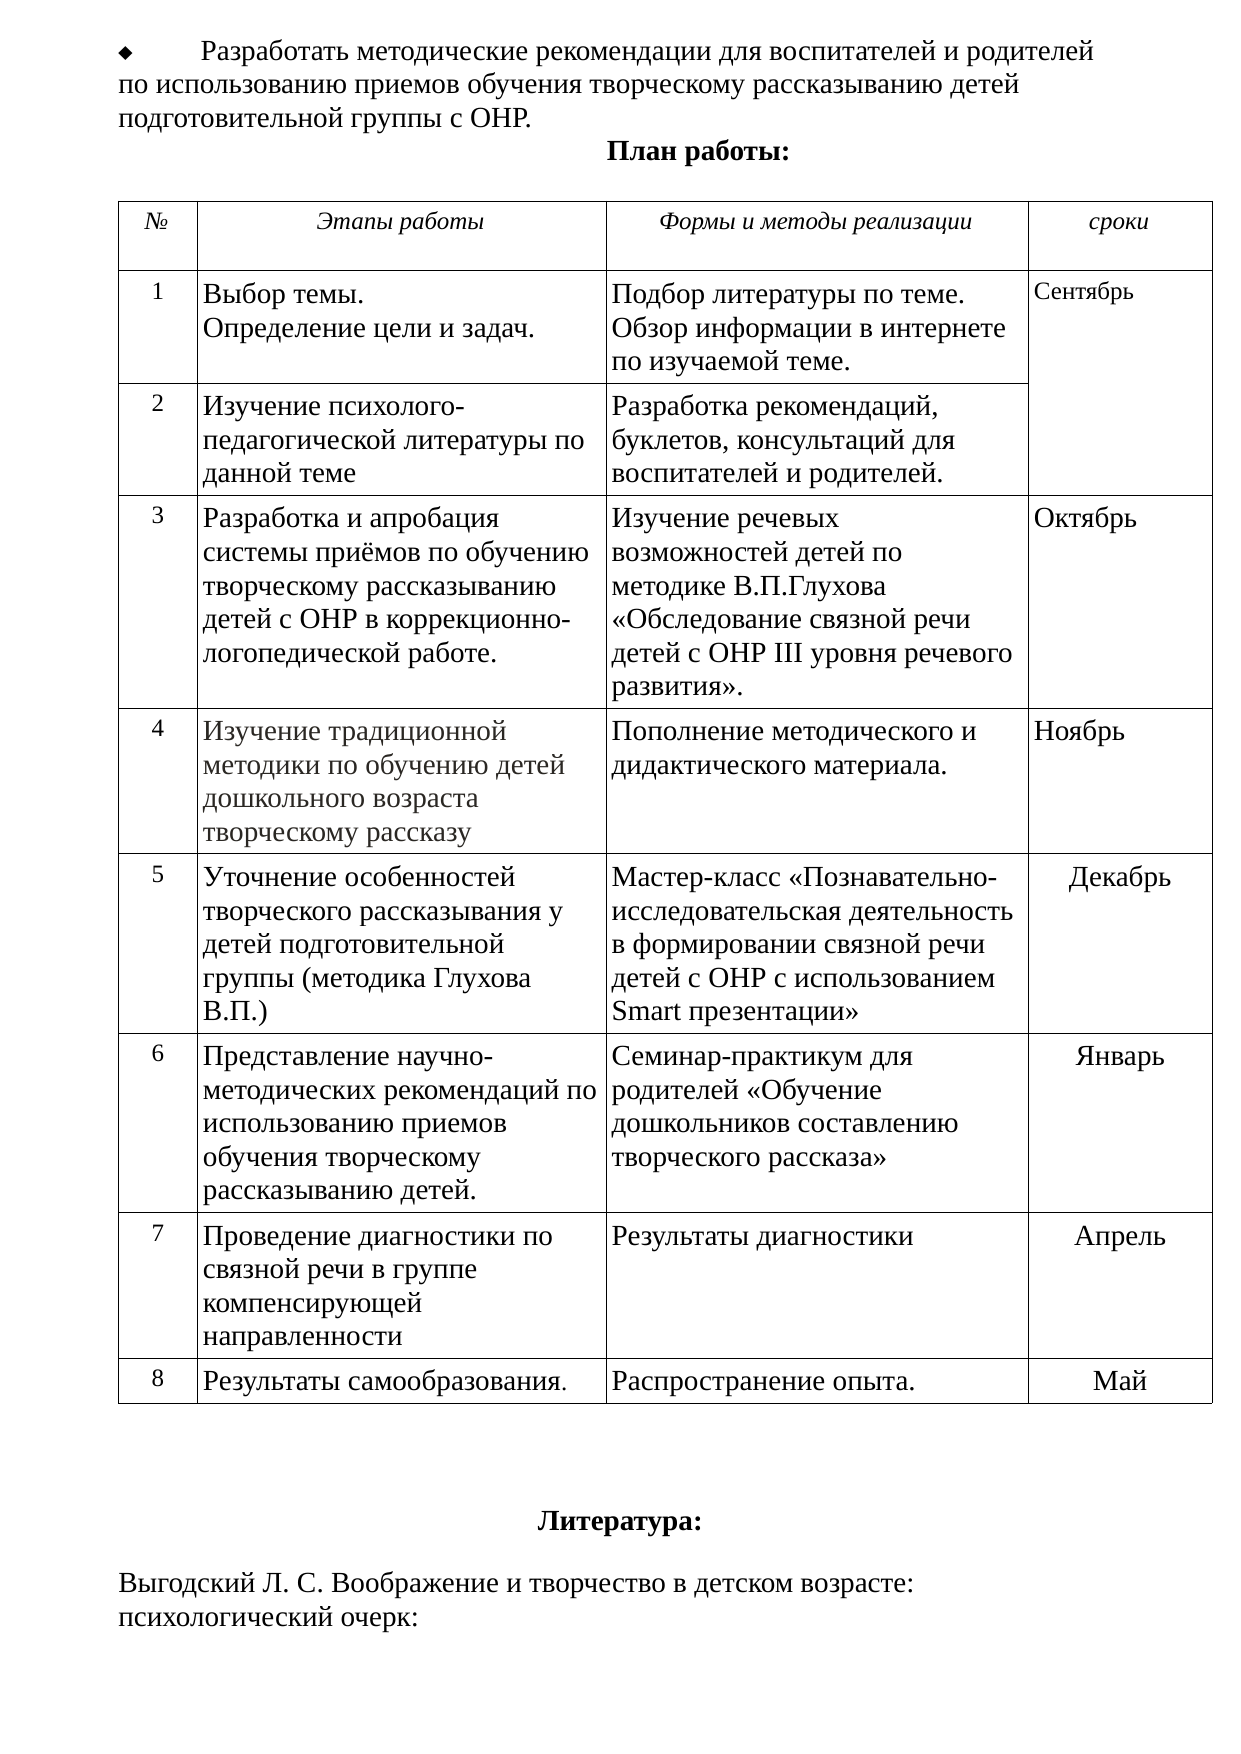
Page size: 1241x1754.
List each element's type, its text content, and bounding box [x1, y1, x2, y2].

table_cell Уточнение особенностей творческого рассказывания у детей подготовительной группы (методика Глухова В.П.) [198, 854, 606, 1032]
table_cell Изучение психолого-педагогической литературы по данной теме [198, 384, 606, 495]
text План работы: [118, 133, 1122, 167]
table_cell 5 [119, 854, 197, 1032]
table_cell Ноябрь [1029, 709, 1212, 853]
table_cell Пополнение методического и дидактического материала. [607, 709, 1028, 853]
table_header Этапы работы [198, 202, 606, 270]
table_header № [119, 202, 197, 270]
table_cell 8 [119, 1359, 197, 1403]
table_cell Представление научно-методических рекомендаций по использованию приемов обучения творческому рассказыванию детей. [198, 1034, 606, 1212]
table_cell Разработка рекомендаций, буклетов, консультаций для воспитателей и родителей. [607, 384, 1028, 495]
text Выгодский Л. С. Воображение и творчество в детском возрасте: психологический очерк: [118, 1566, 1122, 1633]
list Разработать методические рекомендации для воспитателей и родителей по использованию приемов обучения творческому рассказыванию детей подготовительной группы с ОНР. [118, 33, 1122, 133]
table_cell Октябрь [1029, 496, 1212, 707]
table_cell 7 [119, 1213, 197, 1357]
table_cell Семинар-практикум для родителей «Обучение дошкольников составлению творческого рассказа» [607, 1034, 1028, 1212]
table_cell Распространение опыта. [607, 1359, 1028, 1403]
table_cell Подбор литературы по теме. Обзор информации в интернете по изучаемой теме. [607, 271, 1028, 382]
text Литература: [118, 1503, 1122, 1537]
table_cell Январь [1029, 1034, 1212, 1212]
table_cell Проведение диагностики по связной речи в группе компенсирующей направленности [198, 1213, 606, 1357]
table_cell Май [1029, 1359, 1212, 1403]
table_cell Результаты диагностики [607, 1213, 1028, 1357]
table_cell Декабрь [1029, 854, 1212, 1032]
table_cell Результаты самообразования. [198, 1359, 606, 1403]
table_cell 1 [119, 271, 197, 382]
table_cell Сентябрь [1029, 271, 1212, 495]
table_header сроки [1029, 202, 1212, 270]
table_header Формы и методы реализации [607, 202, 1028, 270]
table_cell Мастер-класс «Познавательно-исследовательская деятельность в формировании связной речи детей с ОНР с использованием Smart презентации» [607, 854, 1028, 1032]
table_cell 6 [119, 1034, 197, 1212]
table_cell 4 [119, 709, 197, 853]
table_cell Изучение традиционной методики по обучению детей дошкольного возраста творческому рассказу [198, 709, 606, 853]
table_cell 2 [119, 384, 197, 495]
table_cell Изучение речевых возможностей детей по методике В.П.Глухова «Обследование связной речи детей с ОНР III уровня речевого развития». [607, 496, 1028, 707]
table_cell 3 [119, 496, 197, 707]
table_cell Выбор темы. Определение цели и задач. [198, 271, 606, 382]
table_cell Разработка и апробация системы приёмов по обучению творческому рассказыванию детей с ОНР в коррекционно-логопедической работе. [198, 496, 606, 707]
table_cell Апрель [1029, 1213, 1212, 1357]
